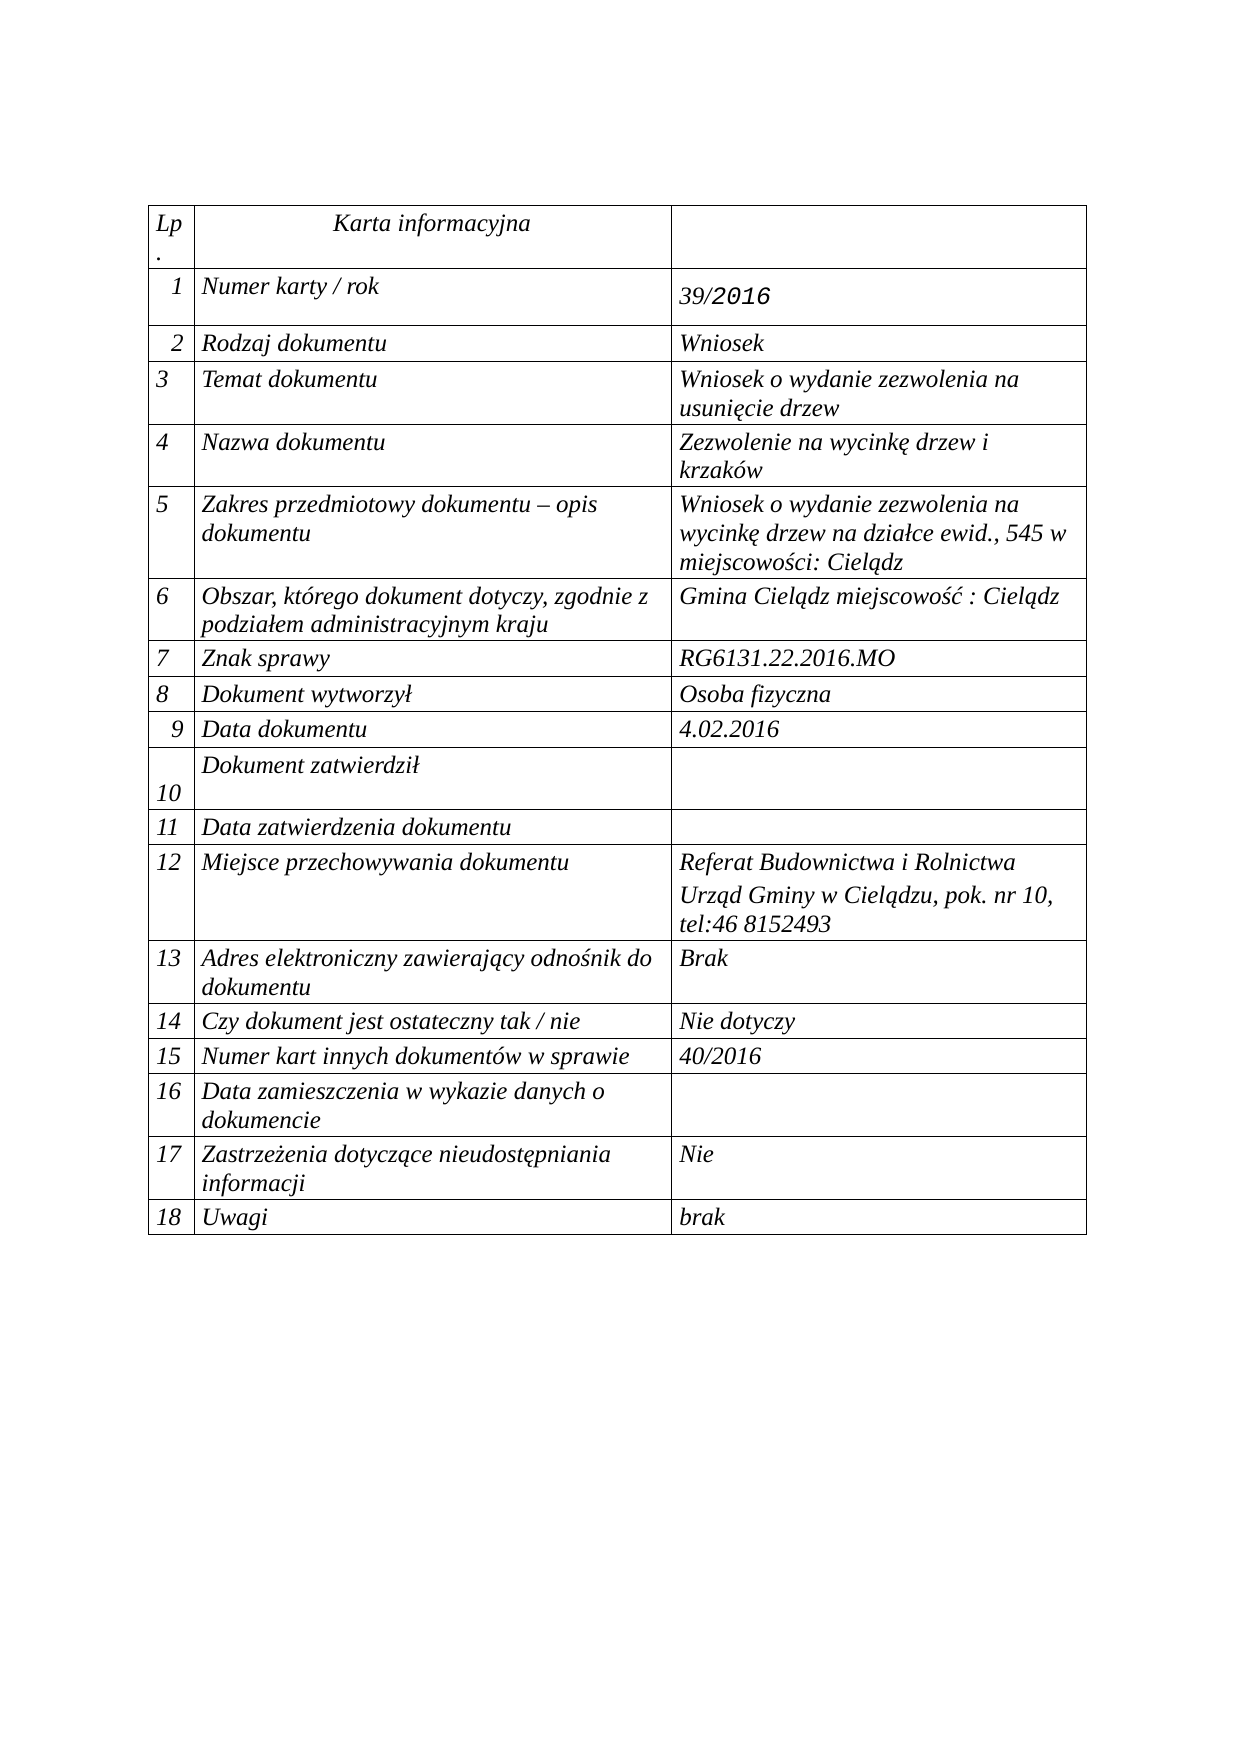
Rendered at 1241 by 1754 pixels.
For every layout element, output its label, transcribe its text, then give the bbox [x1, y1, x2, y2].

table_cell 3 [149, 362, 194, 423]
table_cell brak [672, 1200, 1086, 1234]
table_cell [672, 1074, 1086, 1136]
table_cell 9 [149, 712, 194, 747]
table_cell 12 [149, 845, 194, 940]
table_cell Data zamieszczenia w wykazie danych o dokumencie [195, 1074, 671, 1136]
table_cell Brak [672, 941, 1086, 1003]
table_cell Temat dokumentu [195, 362, 671, 423]
table_cell RG6131.22.2016.MO [672, 641, 1086, 676]
table_cell Numer kart innych dokumentów w sprawie [195, 1039, 671, 1073]
table_cell 2 [149, 326, 194, 361]
table_cell 11 [149, 810, 194, 844]
table_cell Data dokumentu [195, 712, 671, 747]
table_cell Wniosek o wydanie zezwolenia na usunięcie drzew [672, 362, 1086, 423]
table_cell Zakres przedmiotowy dokumentu – opis dokumentu [195, 487, 671, 578]
table_cell Osoba fizyczna [672, 677, 1086, 711]
table_cell Zezwolenie na wycinkę drzew i krzaków [672, 425, 1086, 486]
table_cell Data zatwierdzenia dokumentu [195, 810, 671, 844]
table_cell 10 [149, 748, 194, 809]
table_cell 13 [149, 941, 194, 1003]
table_cell 6 [149, 579, 194, 640]
table_header Karta informacyjna [195, 206, 671, 268]
table_cell Wniosek [672, 326, 1086, 361]
table_cell [672, 748, 1086, 809]
table_cell Uwagi [195, 1200, 671, 1234]
table_cell Miejsce przechowywania dokumentu [195, 845, 671, 940]
table_cell Nie [672, 1137, 1086, 1198]
table_cell Zastrzeżenia dotyczące nieudostępniania informacji [195, 1137, 671, 1198]
table_cell Rodzaj dokumentu [195, 326, 671, 361]
table_cell Referat Budownictwa i Rolnictwa Urząd Gminy w Cielądzu, pok. nr 10, tel:46 8152493 [672, 845, 1086, 940]
table_cell 4 [149, 425, 194, 486]
table_cell 5 [149, 487, 194, 578]
table_cell 7 [149, 641, 194, 676]
table_cell 8 [149, 677, 194, 711]
table_header Lp. [149, 206, 194, 268]
table_cell Znak sprawy [195, 641, 671, 676]
table_cell Nie dotyczy [672, 1004, 1086, 1038]
table_cell Nazwa dokumentu [195, 425, 671, 486]
table_cell 17 [149, 1137, 194, 1198]
table_cell Dokument wytworzył [195, 677, 671, 711]
table_cell Dokument zatwierdził [195, 748, 671, 809]
table_cell Wniosek o wydanie zezwolenia na wycinkę drzew na działce ewid., 545 w miejscowości: Cielądz [672, 487, 1086, 578]
table_cell Czy dokument jest ostateczny tak / nie [195, 1004, 671, 1038]
table_cell 15 [149, 1039, 194, 1073]
table_cell Adres elektroniczny zawierający odnośnik do dokumentu [195, 941, 671, 1003]
table_cell 39/2016 [672, 269, 1086, 325]
table_header [672, 206, 1086, 268]
table_cell 14 [149, 1004, 194, 1038]
table_cell 4.02.2016 [672, 712, 1086, 747]
table_cell 18 [149, 1200, 194, 1234]
table_cell 16 [149, 1074, 194, 1136]
table_cell [672, 810, 1086, 844]
table_cell Gmina Cielądz miejscowość : Cielądz [672, 579, 1086, 640]
table_cell 1 [149, 269, 194, 325]
table_cell Obszar, którego dokument dotyczy, zgodnie z podziałem administracyjnym kraju [195, 579, 671, 640]
table_cell 40/2016 [672, 1039, 1086, 1073]
table_cell Numer karty / rok [195, 269, 671, 325]
